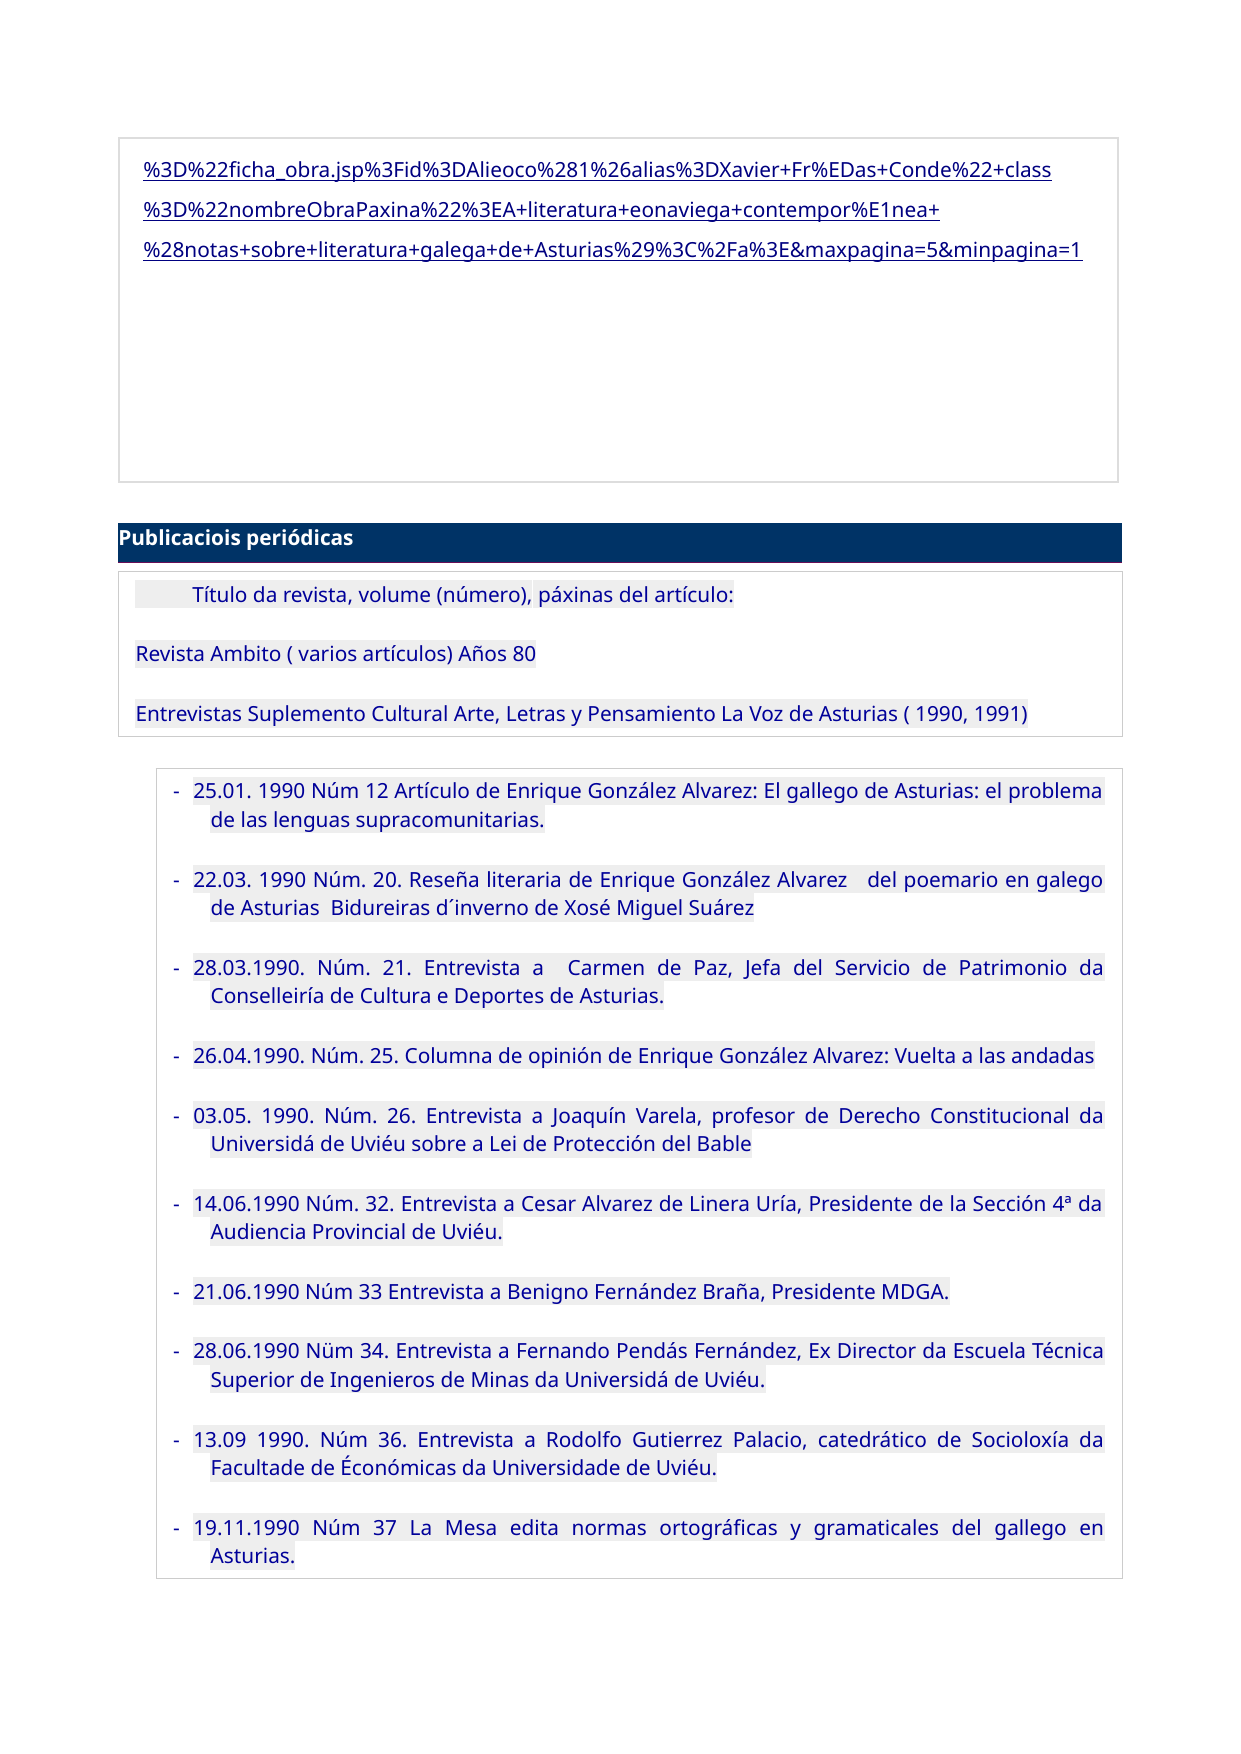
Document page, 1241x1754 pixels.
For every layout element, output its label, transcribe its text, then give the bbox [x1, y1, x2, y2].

list 28.06.1990 Nüm 34. Entrevista a Fernando Pendás Fernández, Ex Director da Escuela Técnica Superior de Ingenieros de Minas da Universidá de Uviéu. [157, 1328, 1122, 1393]
text %3D%22ficha_obra.jsp%3Fid%3DAlieoco%281%26alias%3DXavier+Fr%EDas+Conde%22+class%3D%22nombreObraPaxina%22%3EA+literatura+eonaviega+contempor%E1nea+%28notas+sobre+literatura+galega+de+Asturias%29%3C%2Fa%3E&maxpagina=5&minpagina=1 [120, 139, 1117, 264]
list 25.01. 1990 Núm 12 Artículo de Enrique González Alvarez: El gallego de Asturias: el problema de las lenguas supracomunitarias. [157, 769, 1122, 833]
list 26.04.1990. Núm. 25. Columna de opinión de Enrique González Alvarez: Vuelta a las andadas [157, 1032, 1122, 1069]
subtitle Publicaciois periódicas [118, 523, 1122, 562]
list 21.06.1990 Núm 33 Entrevista a Benigno Fernández Braña, Presidente MDGA. [157, 1268, 1122, 1305]
text Entrevistas Suplemento Cultural Arte, Letras y Pensamiento La Voz de Asturias ( 1990, 1991) [119, 690, 1122, 736]
text Título da revista, volume (número), páxinas del artículo: [119, 572, 1122, 608]
list 14.06.1990 Núm. 32. Entrevista a Cesar Alvarez de Linera Uría, Presidente de la Sección 4ª da Audiencia Provincial de Uviéu. [157, 1180, 1122, 1246]
list 13.09 1990. Núm 36. Entrevista a Rodolfo Gutierrez Palacio, catedrático de Socioloxía da Facultade de Éconómicas da Universidade de Uviéu. [157, 1416, 1122, 1482]
text Revista Ambito ( varios artículos) Años 80 [119, 631, 1122, 668]
list 19.11.1990 Núm 37 La Mesa edita normas ortográficas y gramaticales del gallego en Asturias. [157, 1504, 1122, 1578]
list 28.03.1990. Núm. 21. Entrevista a Carmen de Paz, Jefa del Servicio de Patrimonio da Conselleiría de Cultura e Deportes de Asturias. [157, 944, 1122, 1010]
list 22.03. 1990 Núm. 20. Reseña literaria de Enrique González Alvarez del poemario en galego de Asturias Bidureiras d´inverno de Xosé Miguel Suárez [157, 856, 1122, 922]
list 03.05. 1990. Núm. 26. Entrevista a Joaquín Varela, profesor de Derecho Constitucional da Universidá de Uviéu sobre a Lei de Protección del Bable [157, 1092, 1122, 1158]
